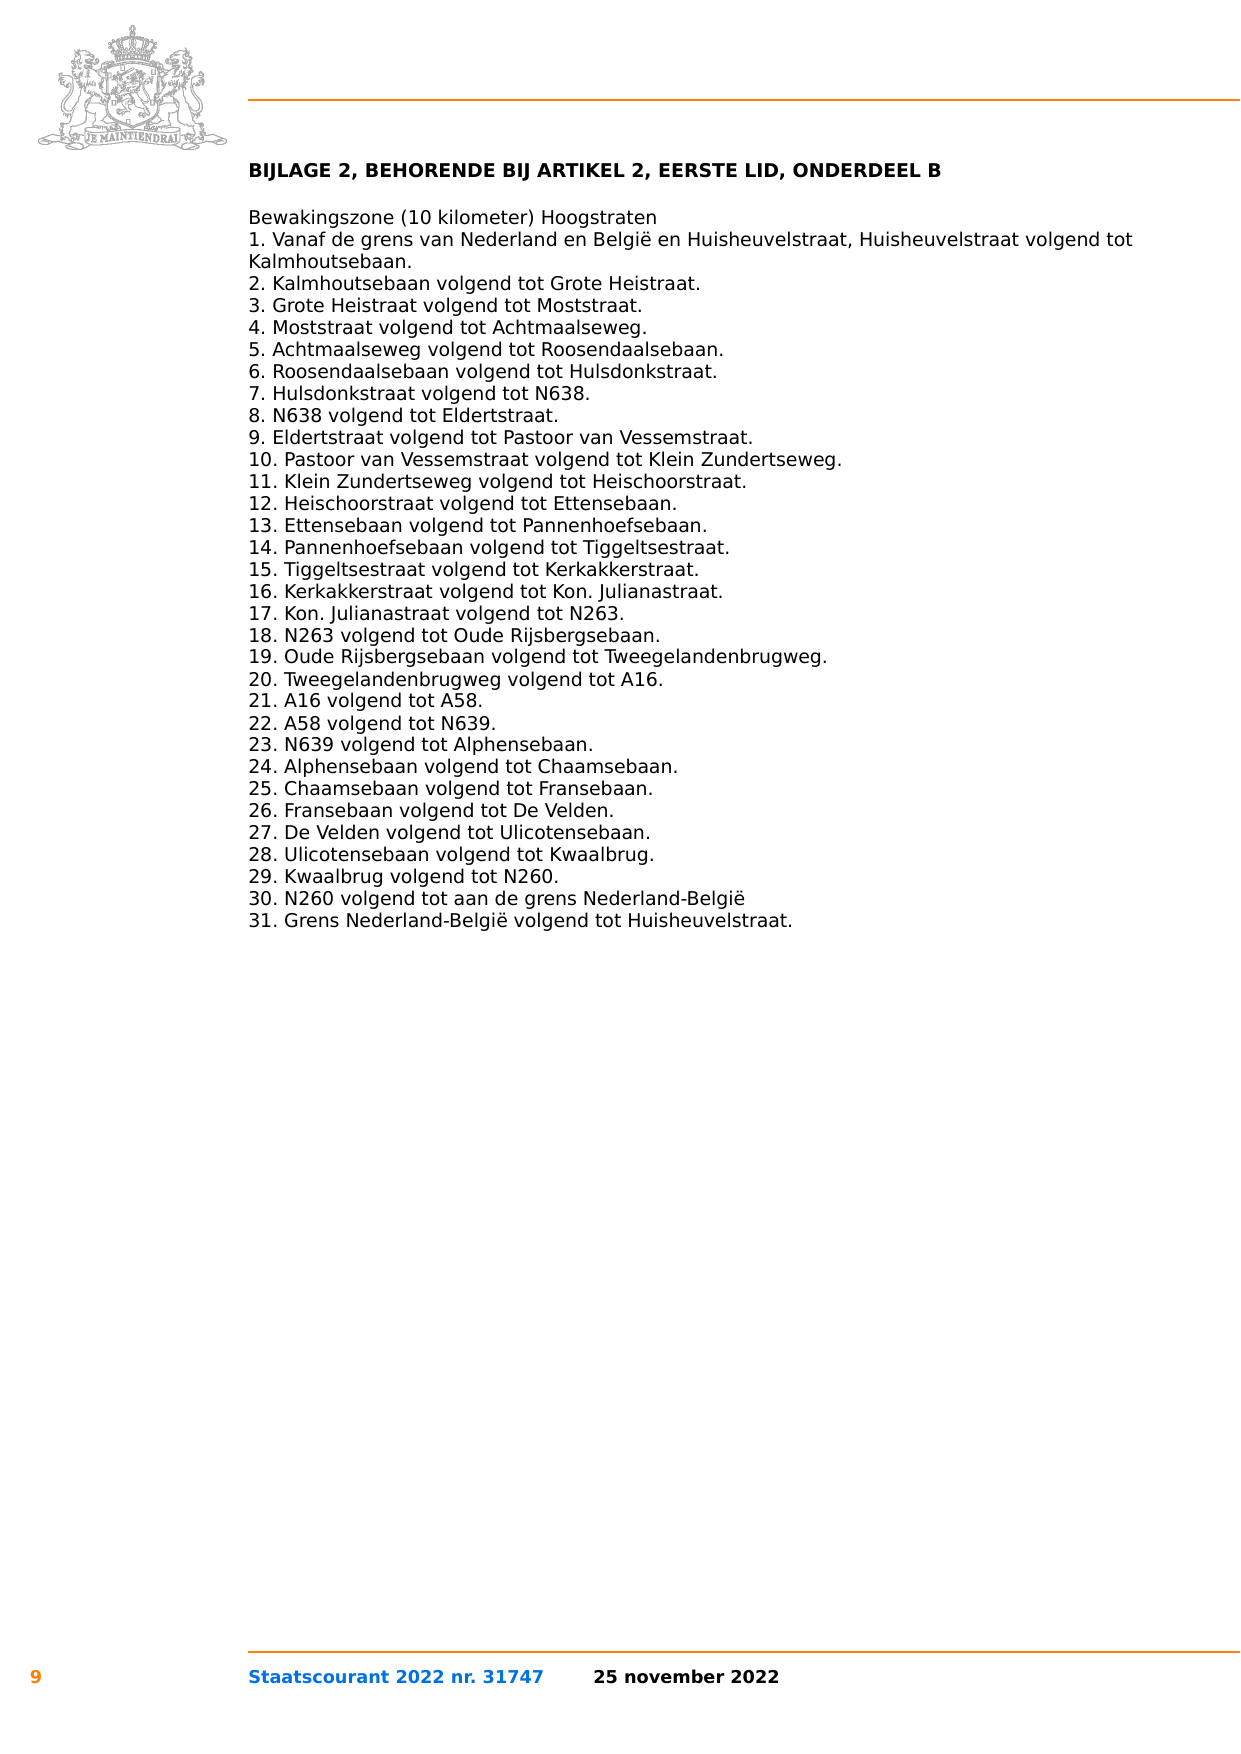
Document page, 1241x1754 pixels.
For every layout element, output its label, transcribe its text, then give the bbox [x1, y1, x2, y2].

text 31. Grens Nederland-België volgend tot Huisheuvelstraat. [248, 910, 1163, 932]
text 15. Tiggeltsestraat volgend tot Kerkakkerstraat. [248, 558, 1163, 581]
text 4. Moststraat volgend tot Achtmaalseweg. [248, 317, 1163, 339]
text 19. Oude Rijsbergsebaan volgend tot Tweegelandenbrugweg. [248, 646, 1163, 668]
text 22. A58 volgend tot N639. [248, 712, 1163, 734]
text 1. Vanaf de grens van Nederland en België en Huisheuvelstraat, Huisheuvelstraat volgend tot Kalmhoutsebaan. [248, 229, 1163, 273]
text 6. Roosendaalsebaan volgend tot Hulsdonkstraat. [248, 361, 1163, 383]
text 12. Heischoorstraat volgend tot Ettensebaan. [248, 493, 1163, 514]
text 7. Hulsdonkstraat volgend tot N638. [248, 383, 1163, 405]
text 21. A16 volgend tot A58. [248, 690, 1163, 712]
text 3. Grote Heistraat volgend tot Moststraat. [248, 295, 1163, 317]
text 28. Ulicotensebaan volgend tot Kwaalbrug. [248, 844, 1163, 866]
text 27. De Velden volgend tot Ulicotensebaan. [248, 822, 1163, 844]
text 5. Achtmaalseweg volgend tot Roosendaalsebaan. [248, 339, 1163, 361]
text 30. N260 volgend tot aan de grens Nederland-België [248, 888, 1163, 910]
text 24. Alphensebaan volgend tot Chaamsebaan. [248, 756, 1163, 778]
text 13. Ettensebaan volgend tot Pannenhoefsebaan. [248, 514, 1163, 537]
text 25. Chaamsebaan volgend tot Fransebaan. [248, 778, 1163, 800]
text 26. Fransebaan volgend tot De Velden. [248, 800, 1163, 822]
text 20. Tweegelandenbrugweg volgend tot A16. [248, 668, 1163, 690]
text 11. Klein Zundertseweg volgend tot Heischoorstraat. [248, 471, 1163, 493]
text 8. N638 volgend tot Eldertstraat. [248, 405, 1163, 427]
text 18. N263 volgend tot Oude Rijsbergsebaan. [248, 624, 1163, 646]
text Bewakingszone (10 kilometer) Hoogstraten [248, 207, 1163, 229]
text 14. Pannenhoefsebaan volgend tot Tiggeltsestraat. [248, 537, 1163, 558]
text 17. Kon. Julianastraat volgend tot N263. [248, 602, 1163, 624]
picture [38, 25, 227, 150]
text 2. Kalmhoutsebaan volgend tot Grote Heistraat. [248, 273, 1163, 295]
text 9. Eldertstraat volgend tot Pastoor van Vessemstraat. [248, 427, 1163, 449]
text 23. N639 volgend tot Alphensebaan. [248, 734, 1163, 756]
text 16. Kerkakkerstraat volgend tot Kon. Julianastraat. [248, 581, 1163, 602]
text 10. Pastoor van Vessemstraat volgend tot Klein Zundertseweg. [248, 449, 1163, 471]
subtitle BIJLAGE 2, BEHORENDE BIJ ARTIKEL 2, EERSTE LID, ONDERDEEL B [248, 160, 1163, 182]
text 29. Kwaalbrug volgend tot N260. [248, 866, 1163, 888]
